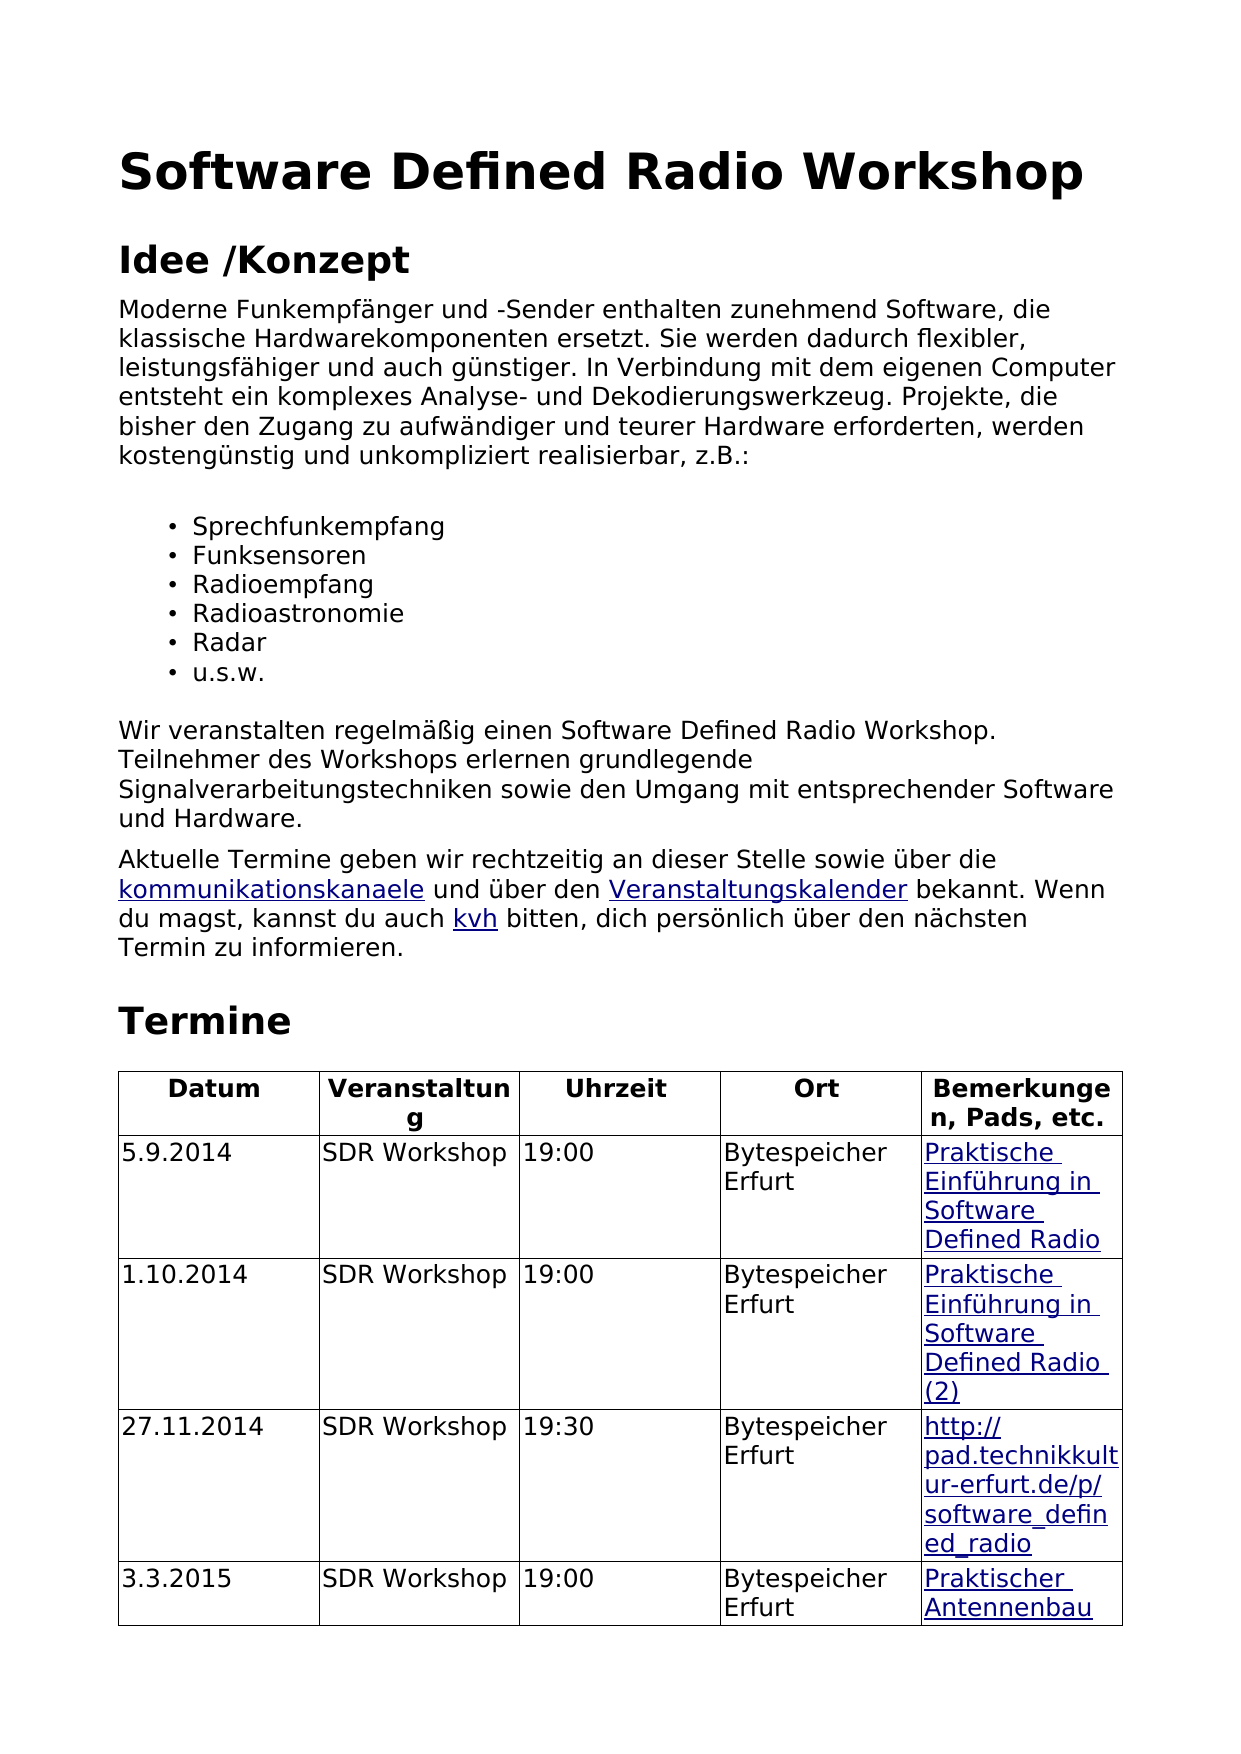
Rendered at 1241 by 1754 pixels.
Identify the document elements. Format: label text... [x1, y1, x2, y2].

subtitle Software Defined Radio Workshop [118, 143, 1122, 201]
table_cell 19:00 [520, 1136, 720, 1258]
table_header Datum [119, 1072, 319, 1135]
list Funksensoren [177, 541, 1122, 570]
table_cell Praktische Einführung in Software Defined Radio (2) [922, 1259, 1122, 1409]
table_cell Bytespeicher Erfurt [721, 1259, 921, 1409]
table_cell 3.3.2015 [119, 1562, 319, 1625]
table_cell Bytespeicher Erfurt [721, 1136, 921, 1258]
table_cell 27.11.2014 [119, 1410, 319, 1561]
list Radioastronomie [177, 599, 1122, 629]
table_cell 1.10.2014 [119, 1259, 319, 1409]
table_cell Praktischer Antennenbau [922, 1562, 1122, 1625]
table_cell 19:00 [520, 1259, 720, 1409]
table_cell Bytespeicher Erfurt [721, 1562, 921, 1625]
list Radioempfang [177, 570, 1122, 599]
table_header Uhrzeit [520, 1072, 720, 1135]
table_cell SDR Workshop [320, 1136, 519, 1258]
list Radar [177, 629, 1122, 658]
text Wir veranstalten regelmäßig einen Software Defined Radio Workshop. Teilnehmer des Workshops erlernen grundlegende Signalverarbeitungstechniken sowie den Umgang mit entsprechender Software und Hardware. [118, 716, 1122, 833]
table_cell http://pad.technikkultur-erfurt.de/p/software_defined_radio [922, 1410, 1122, 1561]
list u.s.w. [177, 658, 1122, 687]
subtitle Termine [118, 1000, 1122, 1043]
text Aktuelle Termine geben wir rechtzeitig an dieser Stelle sowie über die kommunikationskanaele und über den Veranstaltungskalender bekannt. Wenn du magst, kannst du auch kvh bitten, dich persönlich über den nächsten Termin zu informieren. [118, 846, 1122, 962]
table_header Ort [721, 1072, 921, 1135]
table_cell SDR Workshop [320, 1562, 519, 1625]
table_cell Bytespeicher Erfurt [721, 1410, 921, 1561]
table_header Bemerkungen, Pads, etc. [922, 1072, 1122, 1135]
text Moderne Funkempfänger und -Sender enthalten zunehmend Software, die klassische Hardwarekomponenten ersetzt. Sie werden dadurch flexibler, leistungsfähiger und auch günstiger. In Verbindung mit dem eigenen Computer entsteht ein komplexes Analyse- und Dekodierungswerkzeug. Projekte, die bisher den Zugang zu aufwändiger und teurer Hardware erforderten, werden kostengünstig und unkompliziert realisierbar, z.B.: [118, 295, 1122, 470]
subtitle Idee /Konzept [118, 239, 1122, 282]
table_header Veranstaltung [320, 1072, 519, 1135]
list Sprechfunkempfang [177, 512, 1122, 541]
table_cell 19:00 [520, 1562, 720, 1625]
table_cell SDR Workshop [320, 1410, 519, 1561]
table_cell 5.9.2014 [119, 1136, 319, 1258]
table_cell SDR Workshop [320, 1259, 519, 1409]
table_cell Praktische Einführung in Software Defined Radio [922, 1136, 1122, 1258]
table_cell 19:30 [520, 1410, 720, 1561]
